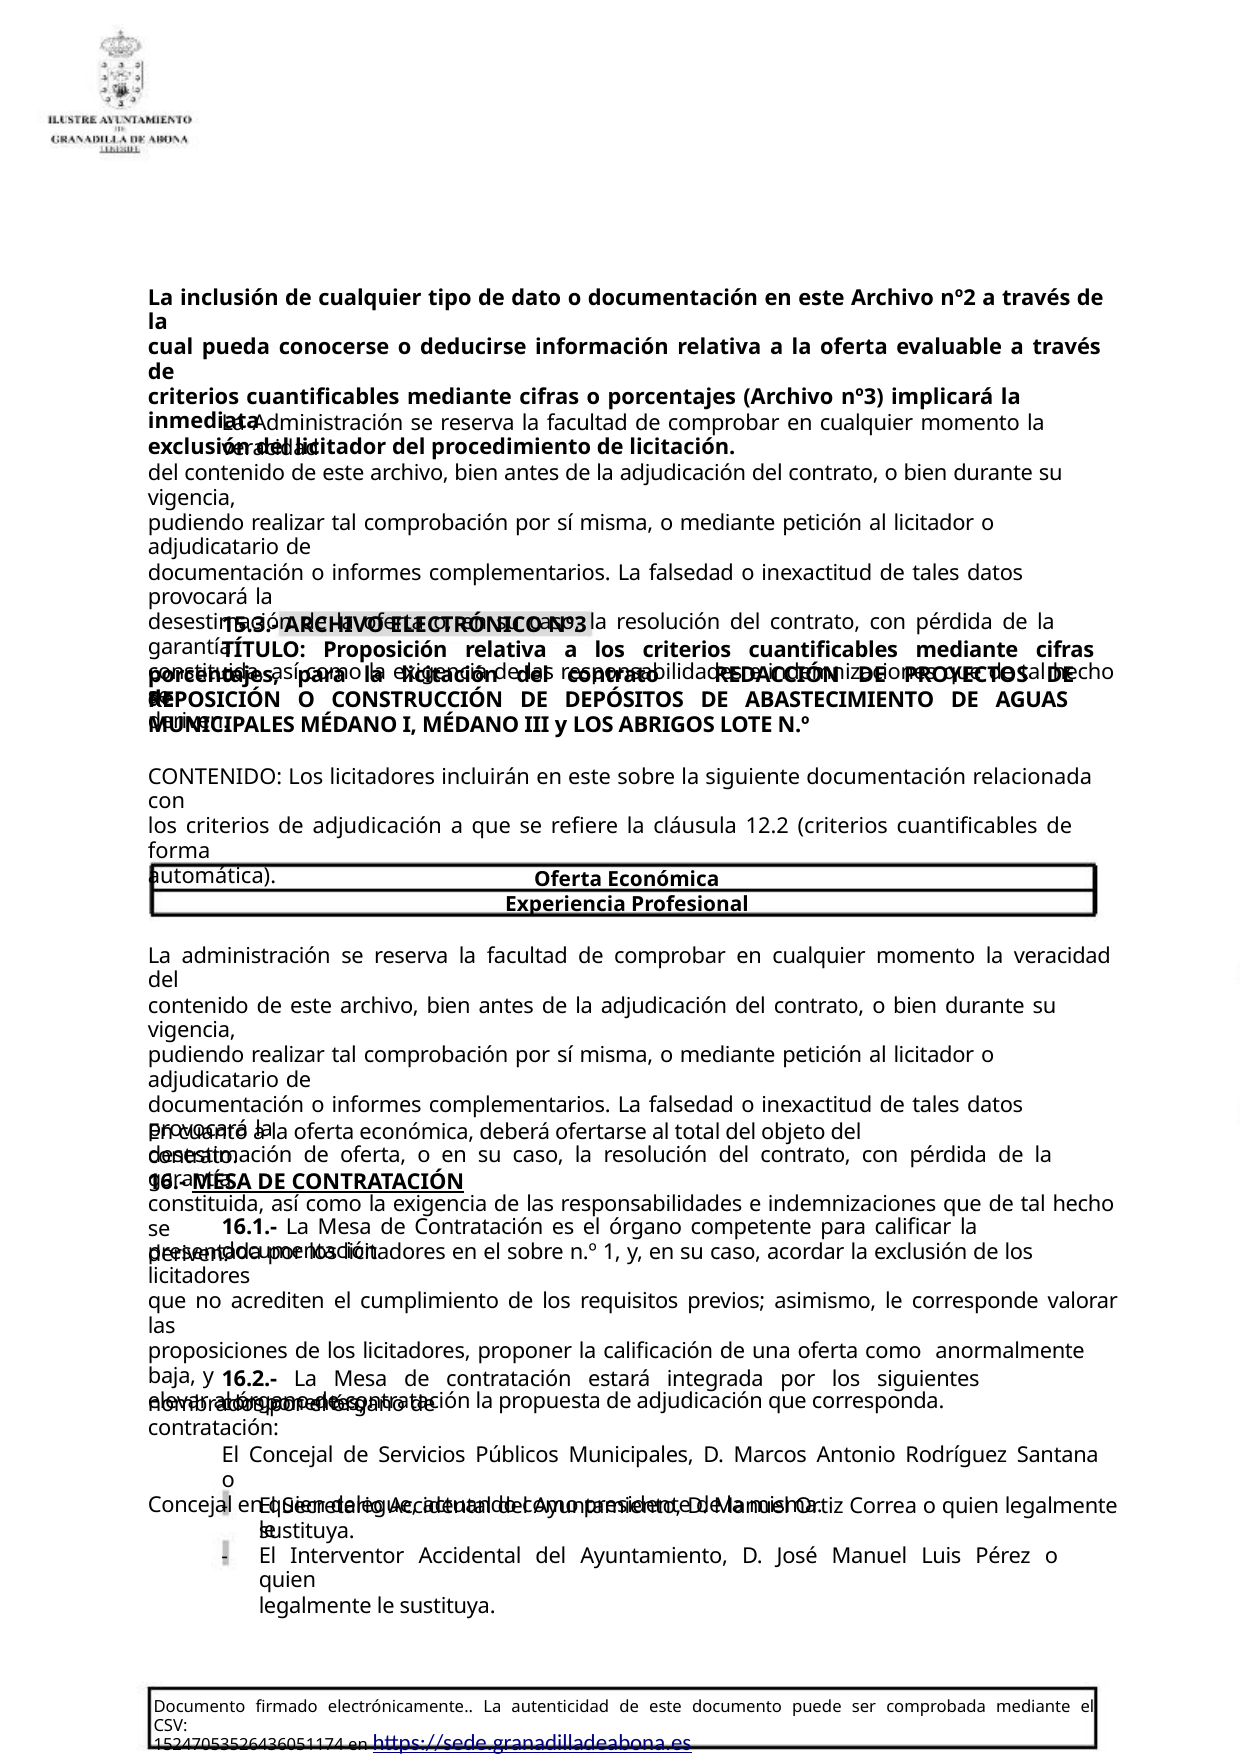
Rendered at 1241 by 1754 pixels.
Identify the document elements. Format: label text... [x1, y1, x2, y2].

text porcentajes, para la licitación del contrato de [148, 663, 703, 688]
text presentada por los licitadores en el sobre n.º 1, y, en su caso, acordar la exclusión de los licitadores [148, 1240, 1118, 1289]
text REDACCIÓN DE PROYECTOS DE [714, 663, 1118, 687]
text que no acrediten el cumplimiento de los requisitos previos; asimismo, le corresponde valorar las [148, 1289, 1118, 1338]
text sustituya. [258, 1519, 376, 1543]
text criterios cuantificables mediante cifras o porcentajes (Archivo nº3) implicará la inmediata [148, 385, 1117, 434]
text Documento firmado electrónicamente.. La autenticidad de este documento puede ser comprobada mediante el CSV: [153, 1697, 1113, 1735]
text legalmente le sustituya. [258, 1593, 1118, 1618]
text Concejal en quien delegue, actuando como presidente de la misma. [148, 1493, 1118, 1517]
text 16.2.- La Mesa de contratación estará integrada por los siguientes componentes, [221, 1367, 1118, 1416]
text automática). [148, 864, 1117, 888]
text 16.- MESA DE CONTRATACIÓN [148, 1170, 499, 1195]
text El Secretario Accidental del Ayuntamiento, D. Manuel Ortiz Correa o quien legalmente le [258, 1494, 1118, 1543]
text 15247053526436051174 en https://sede.granadilladeabona.es [153, 1735, 1113, 1754]
text proposiciones de los licitadores, proponer la calificación de una oferta como anormalmente baja, y [148, 1339, 1118, 1388]
text contenido de este archivo, bien antes de la adjudicación del contrato, o bien durante su vigencia, [148, 993, 1118, 1042]
text pudiendo realizar tal comprobación por sí misma, o mediante petición al licitador o adjudicatario de [148, 511, 1118, 559]
text El Interventor Accidental del Ayuntamiento, D. José Manuel Luis Pérez o quien [258, 1544, 1118, 1593]
text El Concejal de Servicios Públicos Municipales, D. Marcos Antonio Rodríguez Santana o [221, 1443, 1118, 1492]
text La administración se reserva la facultad de comprobar en cualquier momento la veracidad del [148, 944, 1118, 993]
text - [221, 1545, 253, 1568]
text La Administración se reserva la facultad de comprobar en cualquier momento la veracidad [221, 411, 1118, 460]
text - [221, 1495, 253, 1518]
text cual pueda conocerse o deducirse información relativa a la oferta evaluable a través de [148, 335, 1117, 384]
text Experiencia Profesional [505, 892, 766, 916]
text desestimación de oferta, o en su caso, la resolución del contrato, con pérdida de la garantía [441, 1142, 1118, 1191]
text los criterios de adjudicación a que se refiere la cláusula 12.2 (criterios cuantificables de forma [148, 814, 1117, 863]
text En cuanto a la oferta económica, deberá ofertarse al total del objeto del contrato. [148, 1120, 931, 1169]
text documentación o informes complementarios. La falsedad o inexactitud de tales datos provocará la [148, 560, 1118, 609]
text pudiendo realizar tal comprobación por sí misma, o mediante petición al licitador o adjudicatario de [148, 1043, 1118, 1092]
text del contenido de este archivo, bien antes de la adjudicación del contrato, o bien durante su vigencia, [148, 461, 1118, 510]
text constituida, así como la exigencia de las responsabilidades e indemnizaciones que de tal hecho se [148, 1192, 1118, 1240]
text 16.1.- La Mesa de Contratación es el órgano competente para calificar la documentación [221, 1214, 1118, 1240]
text 15.3.- ARCHIVO ELECTRÓNICO Nº3 [221, 612, 617, 637]
text MUNICIPALES MÉDANO I, MÉDANO III y LOS ABRIGOS LOTE N.º [148, 713, 1118, 738]
text REPOSICIÓN O CONSTRUCCIÓN DE DEPÓSITOS DE ABASTECIMIENTO DE AGUAS [148, 688, 1118, 712]
text La inclusión de cualquier tipo de dato o documentación en este Archivo nº2 a través de la [148, 285, 1117, 334]
text CONTENIDO: Los licitadores incluirán en este sobre la siguiente documentación relacionada con [148, 764, 1117, 813]
text exclusión del licitador del procedimiento de licitación. [148, 434, 221, 459]
text desestimación de la oferta o, en su caso, la resolución del contrato, con pérdida de la garantía [148, 610, 1118, 659]
text TÍTULO: Proposición relativa a los criterios cuantificables mediante cifras o [221, 638, 1118, 687]
text nombrados por el órgano de contratación: [148, 1392, 566, 1441]
text Oferta Económica [534, 867, 737, 891]
text documentación o informes complementarios. La falsedad o inexactitud de tales datos provocará la [148, 1093, 1118, 1142]
